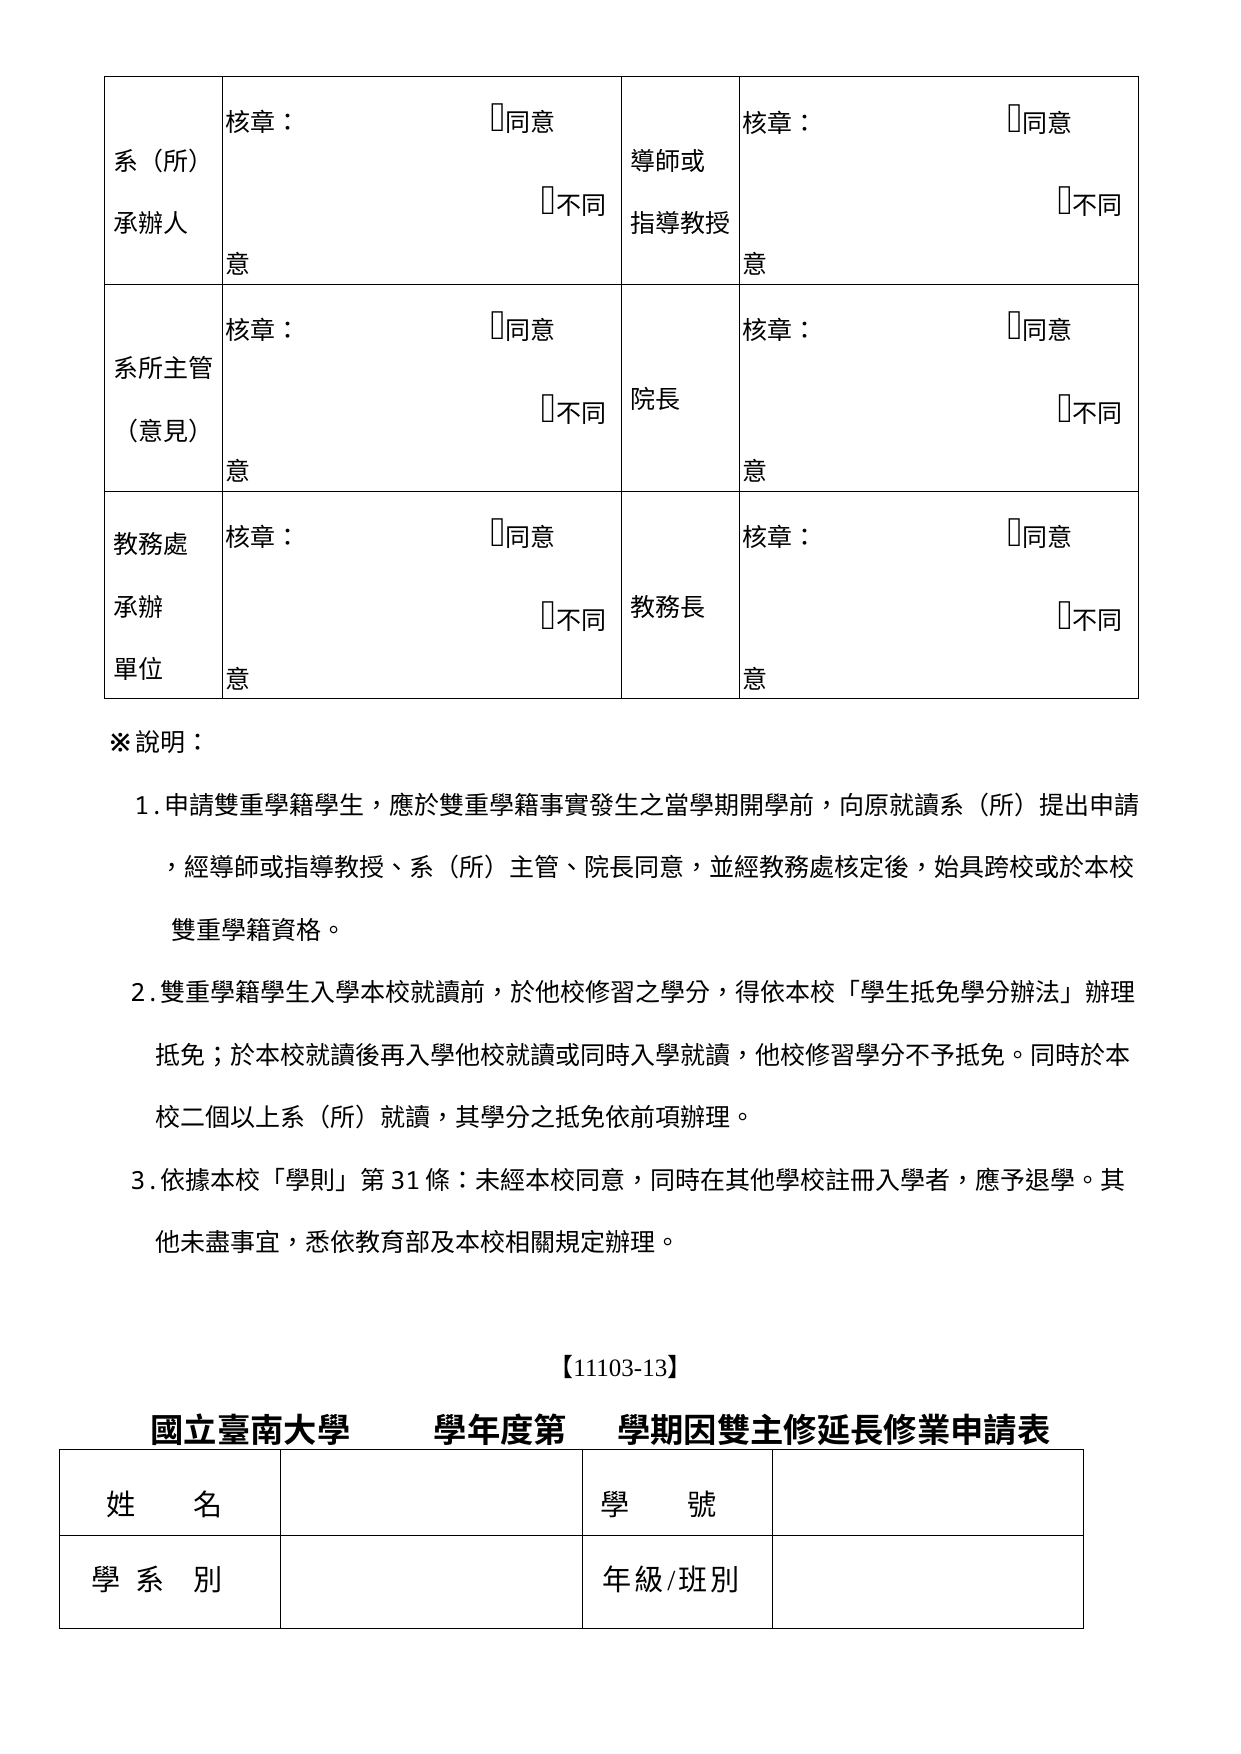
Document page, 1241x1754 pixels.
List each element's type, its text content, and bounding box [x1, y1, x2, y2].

table_cell 系（所） 承辦人 [105, 77, 222, 283]
text 國立臺南大學 學年度第 學期因雙主修延長修業申請表 [3, 1387, 1181, 1449]
table_cell 核章： 同意 不同意 [223, 492, 621, 698]
text 校二個以上系（所）就讀，其學分之抵免依前項辦理。 [68, 1074, 1181, 1137]
table_cell 核章： 同意 不同意 [740, 492, 1138, 698]
text 1.申請雙重學籍學生，應於雙重學籍事實發生之當學期開學前，向原就讀系（所）提出申請 [59, 762, 1181, 824]
text 抵免；於本校就讀後再入學他校就讀或同時入學就讀，他校修習學分不予抵免。同時於本 [68, 1012, 1181, 1074]
text 雙重學籍資格。 [59, 887, 1181, 949]
table_header [281, 1450, 582, 1535]
text 2.雙重學籍學生入學本校就讀前，於他校修習之學分，得依本校「學生抵免學分辦法」辦理 [68, 949, 1181, 1012]
table_cell 導師或 指導教授 [622, 77, 739, 283]
table_cell [773, 1536, 1083, 1628]
table_header 姓 名 [60, 1450, 280, 1535]
table_cell 教務處 承辦 單位 [105, 492, 222, 698]
table_cell 核章： 同意 不同意 [223, 285, 621, 491]
table_cell 核章： 同意 不同意 [740, 285, 1138, 491]
text ※說明： [55, 699, 1181, 762]
table_cell 核章： 同意 不同意 [740, 77, 1138, 283]
table_cell 系所主管 （意見） [105, 285, 222, 491]
table_cell [281, 1536, 582, 1628]
text 他未盡事宜，悉依教育部及本校相關規定辦理。 [68, 1199, 1181, 1262]
text 3.依據本校「學則」第31條：未經本校同意，同時在其他學校註冊入學者，應予退學。其 [68, 1137, 1181, 1199]
table_cell 學 系 別 [60, 1536, 280, 1628]
table_header [773, 1450, 1083, 1535]
text 【11103-13】 [59, 1324, 1181, 1387]
table_cell 年級/班別 [583, 1536, 772, 1628]
table_cell 院長 [622, 285, 739, 491]
table_cell 核章： 同意 不同意 [223, 77, 621, 283]
table_cell 教務長 [622, 492, 739, 698]
text ，經導師或指導教授、系（所）主管、院長同意，並經教務處核定後，始具跨校或於本校 [59, 824, 1181, 887]
table_header 學 號 [583, 1450, 772, 1535]
